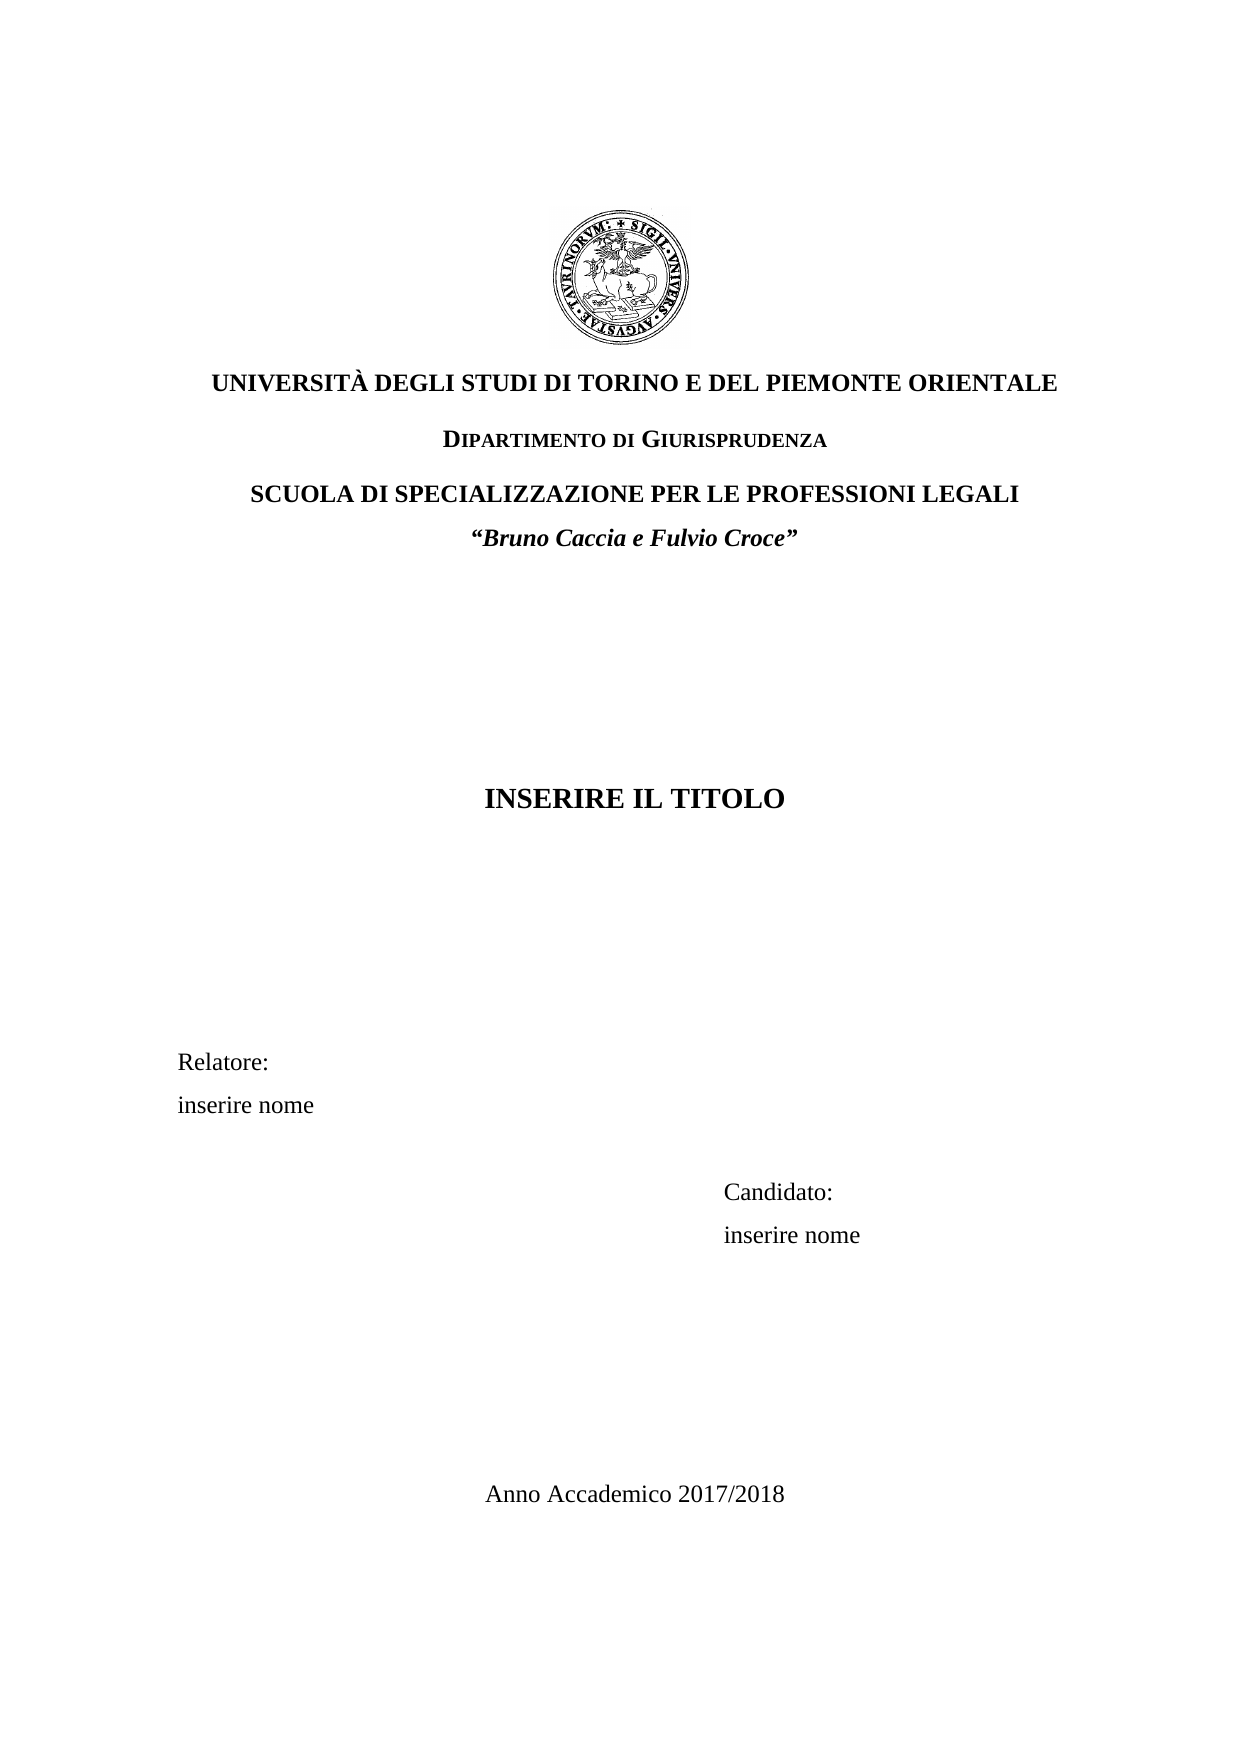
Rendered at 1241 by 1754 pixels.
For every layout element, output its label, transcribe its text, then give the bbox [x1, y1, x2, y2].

text INSERIRE IL TITOLO [177, 781, 1063, 815]
text Relatore: [177, 1047, 1063, 1076]
text inserire nome [177, 1091, 1063, 1119]
text SCUOLA DI SPECIALIZZAZIONE PER LE PROFESSIONI LEGALI [177, 479, 1063, 508]
text Dipartimento di Giurisprudenza [177, 424, 1063, 453]
text Candidato: [177, 1177, 1063, 1206]
text UNIVERSITÀ DEGLI STUDI DI TORINO E DEL PIEMONTE ORIENTALE [177, 368, 1063, 397]
text Anno Accademico 2017/2018 [177, 1479, 1063, 1507]
text “Bruno Caccia e Fulvio Croce” [177, 523, 1063, 551]
text inserire nome [177, 1220, 1063, 1249]
